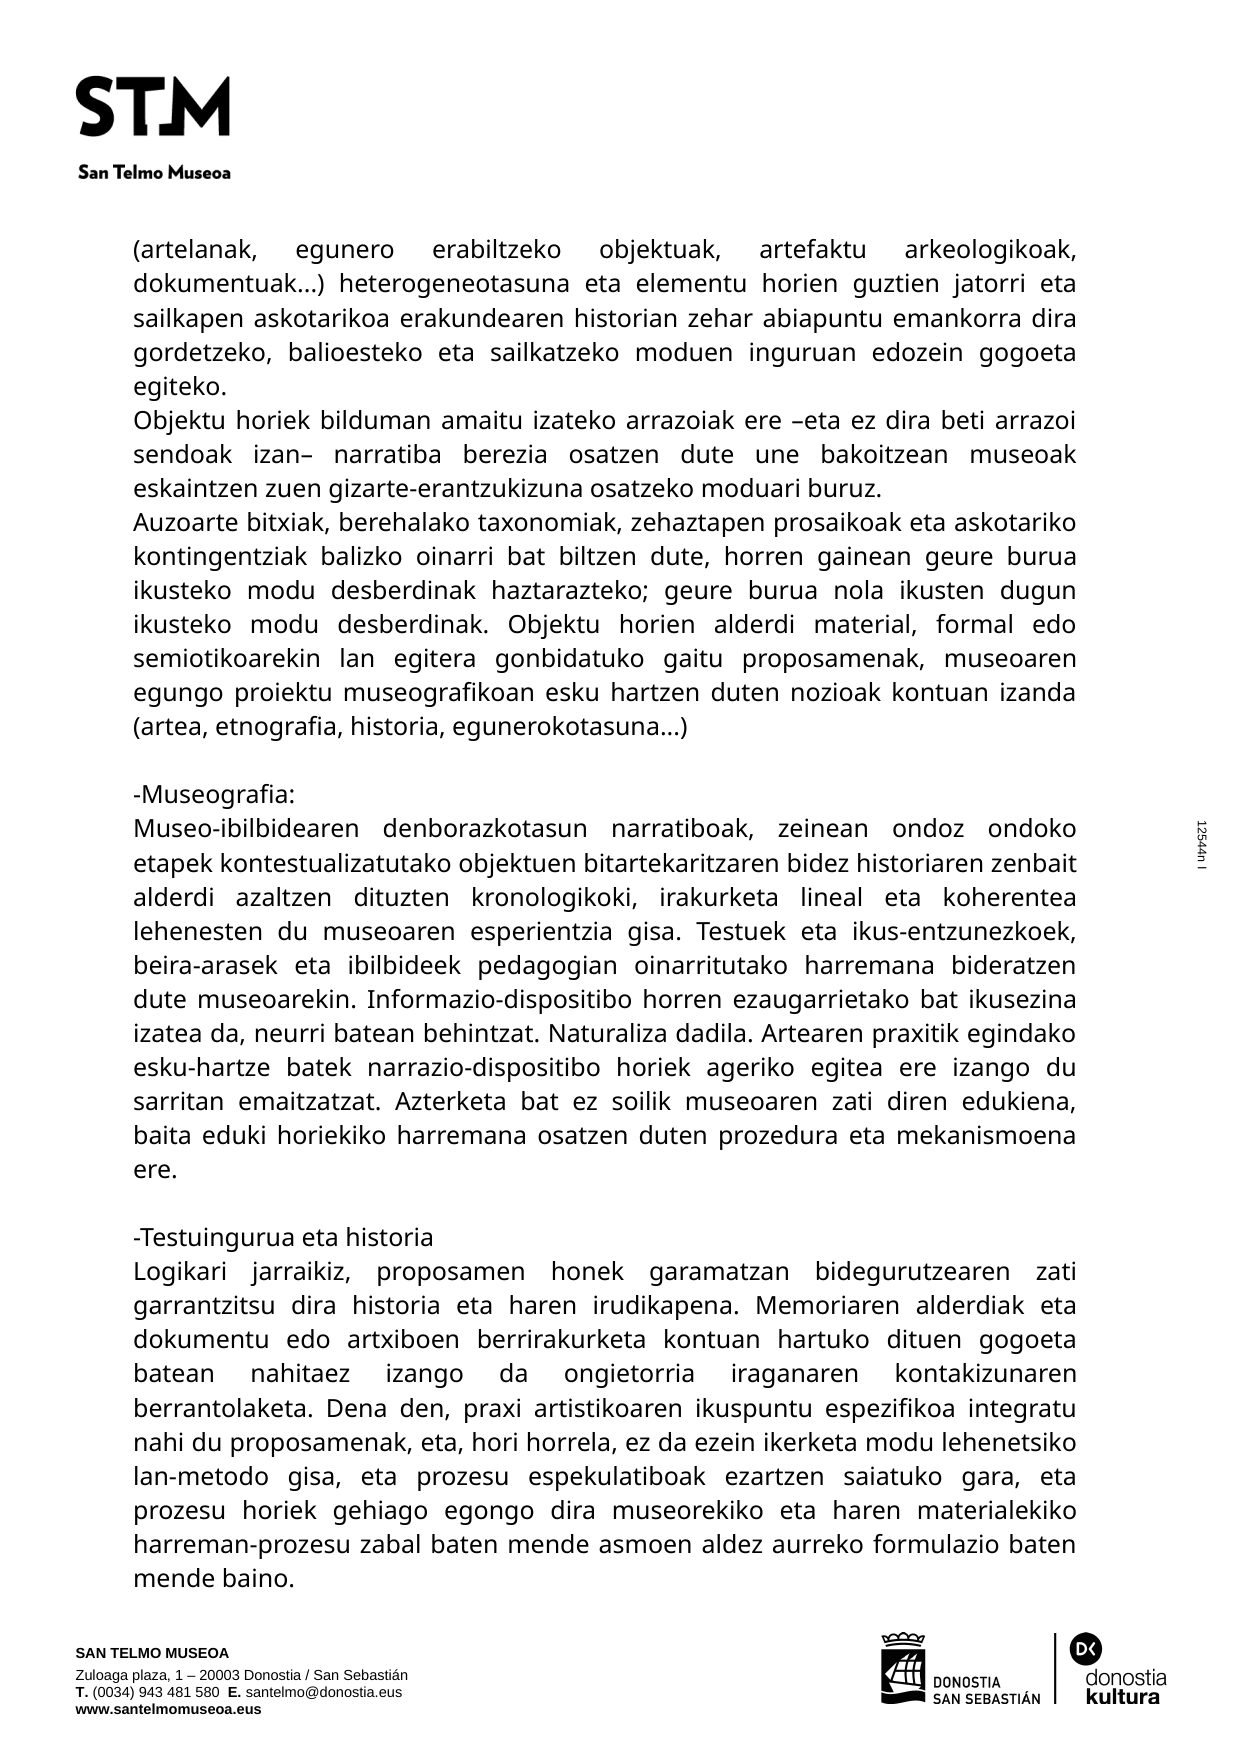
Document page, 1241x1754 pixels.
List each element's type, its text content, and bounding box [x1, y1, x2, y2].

text Objektu horiek bilduman amaitu izateko arrazoiak ere –eta ez dira beti arrazoi sendoak izan– narratiba berezia osatzen dute une bakoitzean museoak eskaintzen zuen gizarte-erantzukizuna osatzeko moduari buruz. [133, 402, 1078, 504]
text Auzoarte bitxiak, berehalako taxonomiak, zehaztapen prosaikoak eta askotariko kontingentziak balizko oinarri bat biltzen dute, horren gainean geure burua ikusteko modu desberdinak haztarazteko; geure burua nola ikusten dugun ikusteko modu desberdinak. Objektu horien alderdi material, formal edo semiotikoarekin lan egitera gonbidatuko gaitu proposamenak, museoaren egungo proiektu museografikoan esku hartzen duten nozioak kontuan izanda (artea, etnografia, historia, egunerokotasuna...) [133, 504, 1078, 743]
text -Museografia: [133, 777, 1078, 811]
picture [75, 73, 234, 182]
text Museo-ibilbidearen denborazkotasun narratiboak, zeinean ondoz ondoko etapek kontestualizatutako objektuen bitartekaritzaren bidez historiaren zenbait alderdi azaltzen dituzten kronologikoki, irakurketa lineal eta koherentea lehenesten du museoaren esperientzia gisa. Testuek eta ikus-entzunezkoek, beira-arasek eta ibilbideek pedagogian oinarritutako harremana bideratzen dute museoarekin. Informazio-dispositibo horren ezaugarrietako bat ikusezina izatea da, neurri batean behintzat. Naturaliza dadila. Artearen praxitik egindako esku-hartze batek narrazio-dispositibo horiek ageriko egitea ere izango du sarritan emaitzatzat. Azterketa bat ez soilik museoaren zati diren edukiena, baita eduki horiekiko harremana osatzen duten prozedura eta mekanismoena ere. [133, 811, 1078, 1186]
text Logikari jarraikiz, proposamen honek garamatzan bidegurutzearen zati garrantzitsu dira historia eta haren irudikapena. Memoriaren alderdiak eta dokumentu edo artxiboen berrirakurketa kontuan hartuko dituen gogoeta batean nahitaez izango da ongietorria iraganaren kontakizunaren berrantolaketa. Dena den, praxi artistikoaren ikuspuntu espezifikoa integratu nahi du proposamenak, eta, hori horrela, ez da ezein ikerketa modu lehenetsiko lan-metodo gisa, eta prozesu espekulatiboak ezartzen saiatuko gara, eta prozesu horiek gehiago egongo dira museorekiko eta haren materialekiko harreman-prozesu zabal baten mende asmoen aldez aurreko formulazio baten mende baino. [133, 1254, 1078, 1594]
text -Testuingurua eta historia [133, 1220, 1078, 1254]
picture [881, 1632, 1167, 1704]
text (artelanak, egunero erabiltzeko objektuak, artefaktu arkeologikoak, dokumentuak...) heterogeneotasuna eta elementu horien guztien jatorri eta sailkapen askotarikoa erakundearen historian zehar abiapuntu emankorra dira gordetzeko, balioesteko eta sailkatzeko moduen inguruan edozein gogoeta egiteko. [133, 232, 1078, 402]
